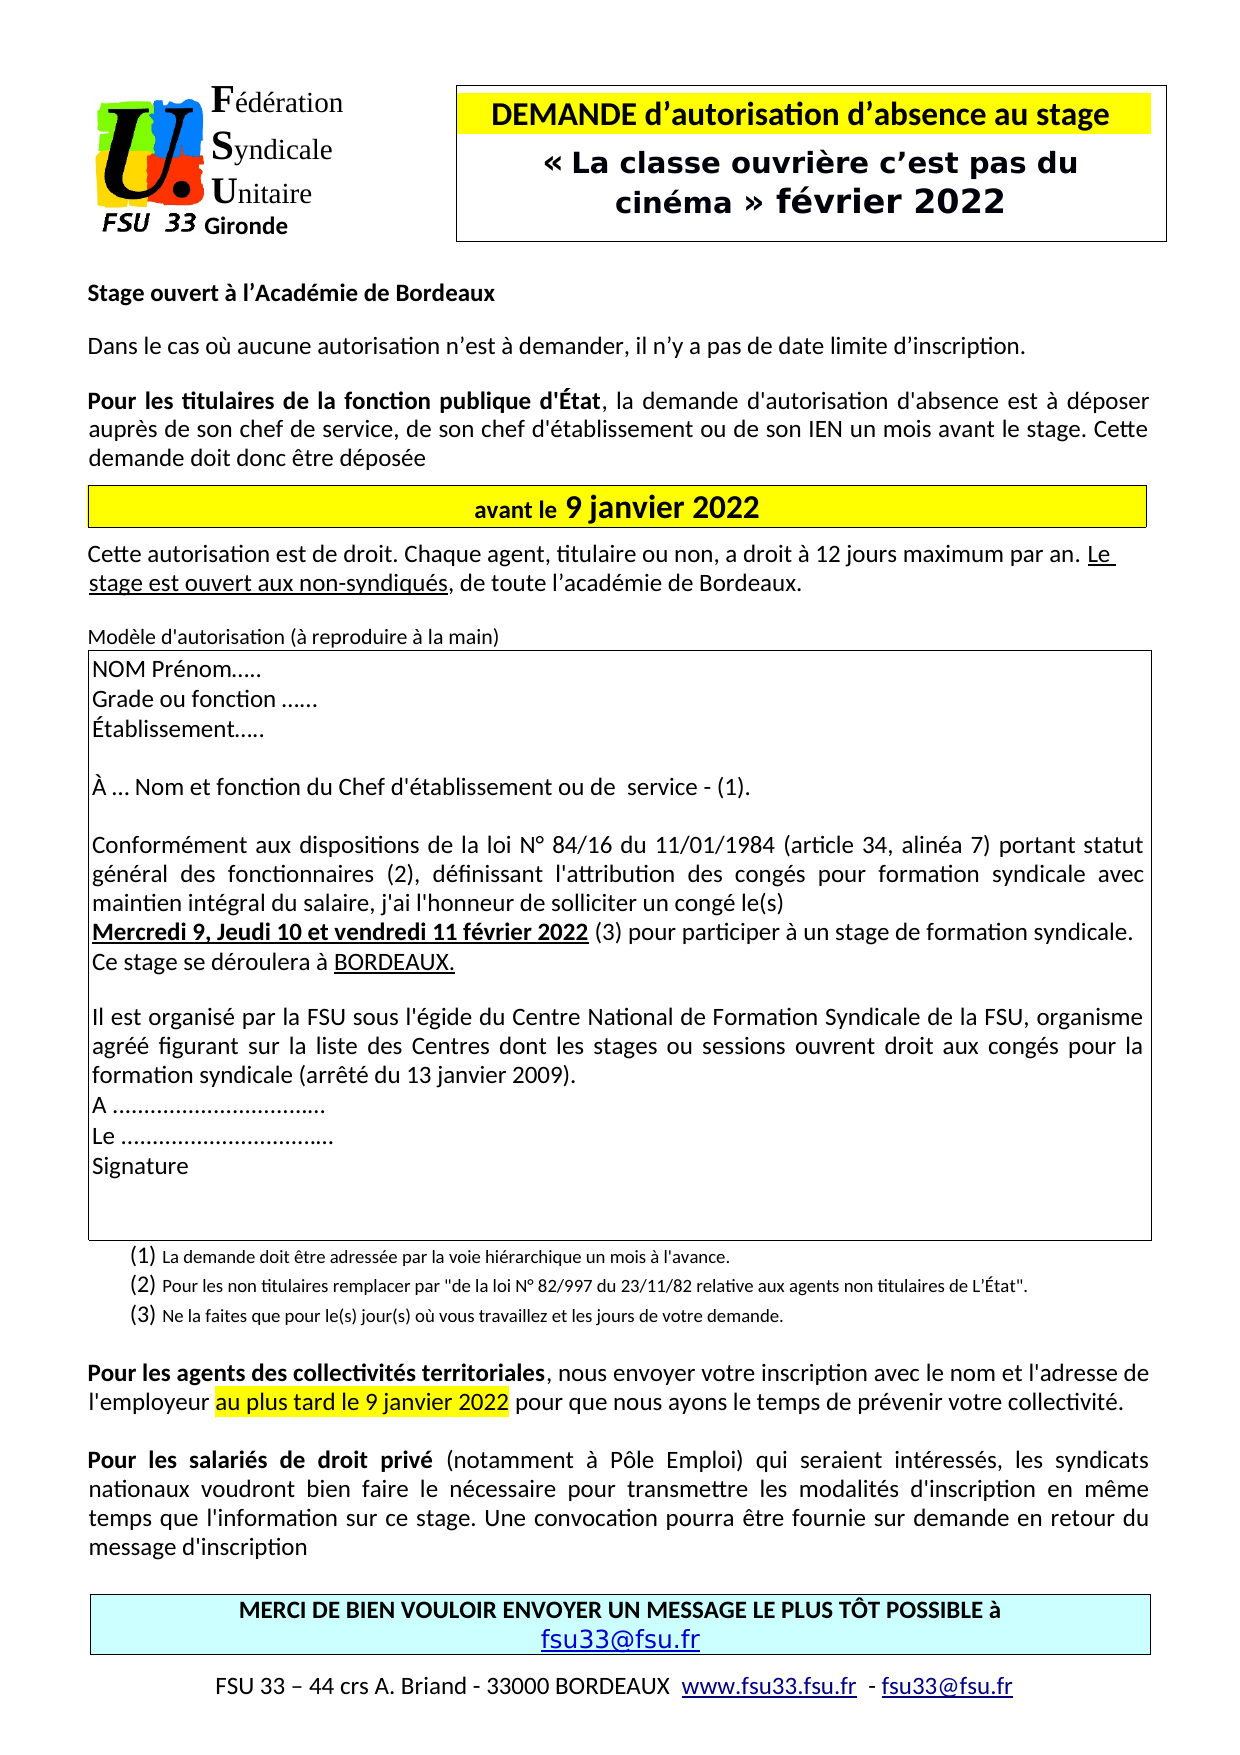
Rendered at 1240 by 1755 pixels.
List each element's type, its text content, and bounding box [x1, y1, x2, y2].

text Pour les salariés de droit privé (notamment à Pôle Emploi) qui seraient intéressés, les syndicats nationaux voudront bien faire le nécessaire pour transmettre les modalités d'inscription en même temps que l'information sur ce stage. Une convocation pourra être fournie sur demande en retour du message d'inscription [87, 1446, 1150, 1562]
text Pour les titulaires de la fonction publique d'État, la demande d'autorisation d'absence est à déposer auprès de son chef de service, de son chef d'établissement ou de son IEN un mois avant le stage. Cette demande doit donc être déposée [87, 386, 1150, 473]
text Gironde [87, 212, 456, 241]
text « La classe ouvrière c’est pas du cinéma » février 2022 [479, 141, 1142, 221]
text Pour les agents des collectivités territoriales, nous envoyer votre inscription avec le nom et l'adresse de l'employeur au plus tard le 9 janvier 2022 pour que nous ayons le temps de prévenir votre collectivité. [87, 1359, 1150, 1417]
list Ne la faites que pour le(s) jour(s) où vous travaillez et les jours de votre demande. [129, 1299, 1150, 1328]
text Unitaire [204, 168, 456, 212]
text Cette autorisation est de droit. Chaque agent, titulaire ou non, a droit à 12 jours maximum par an. Le stage est ouvert aux non-syndiqués, de toute l’académie de Bordeaux. [87, 539, 1150, 598]
subtitle avant le 9 janvier 2022 [89, 486, 1146, 527]
table_header NOM Prénom….. Grade ou fonction …... Établissement….. À … Nom et fonction du Chef d'établissement ou de service - (1). Conformément aux dispositions de la loi N° 84/16 du 11/01/1984 (article 34, alinéa 7) portant statut général des fonctionnaires (2), définissant l'attribution des congés pour formation syndicale avec maintien intégral du salaire, j'ai l'honneur de solliciter un congé le(s) Mercredi 9, Jeudi 10 et vendredi 11 février 2022 (3) pour participer à un stage de formation syndicale. Ce stage se déroulera à BORDEAUX. Il est organisé par la FSU sous l'égide du Centre National de Formation Syndicale de la FSU, organisme agréé figurant sur la liste des Centres dont les stages ou sessions ouvrent droit aux congés pour la formation syndicale (arrêté du 13 janvier 2009). A ...............................… Le ...............................… Signature [89, 651, 1151, 1239]
text MERCI DE BIEN VOULOIR ENVOYER UN MESSAGE LE PLUS TÔT POSSIBLE à [91, 1595, 1150, 1624]
text Dans le cas où aucune autorisation n’est à demander, il n’y a pas de date limite d’inscription. [87, 332, 1150, 361]
subtitle DEMANDE d’autorisation d’absence au stage [457, 93, 1151, 134]
text Fédération [457, 86, 1166, 241]
text Fédération [94, 75, 1150, 121]
list Pour les non titulaires remplacer par "de la loi N° 82/997 du 23/11/82 relative aux agents non titulaires de L’État". [129, 1269, 1150, 1299]
text Stage ouvert à l’Académie de Bordeaux [87, 278, 1150, 307]
text Syndicale [204, 121, 456, 168]
text fsu33@fsu.fr [91, 1624, 1150, 1654]
list La demande doit être adressée par la voie hiérarchique un mois à l'avance. [129, 1241, 1150, 1269]
text Modèle d'autorisation (à reproduire à la main) [87, 623, 1150, 650]
